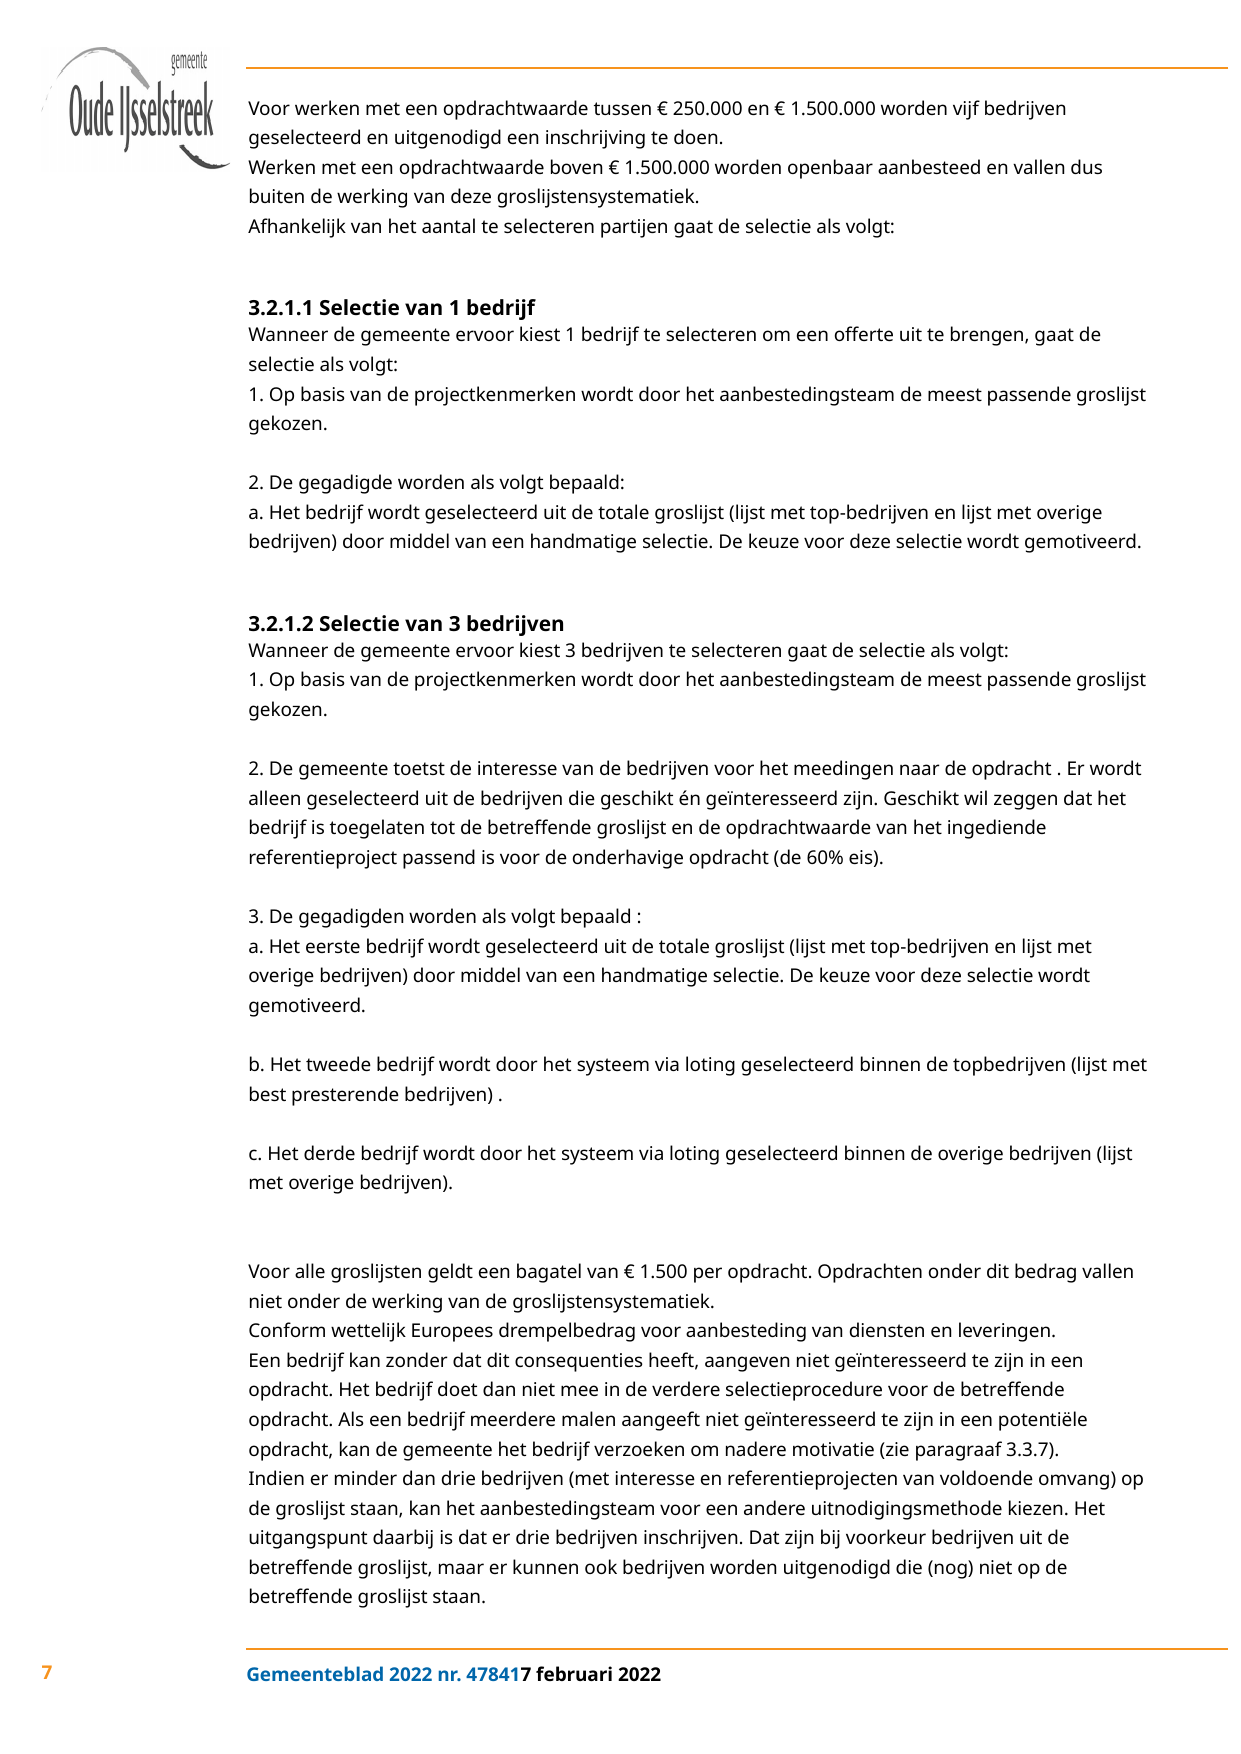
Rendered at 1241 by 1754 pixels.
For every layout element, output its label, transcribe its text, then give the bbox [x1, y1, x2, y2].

text 3.2.1.1 Selectie van 1 bedrijf [248, 293, 1152, 322]
text a. Het eerste bedrijf wordt geselecteerd uit de totale groslijst (lijst met top-bedrijven en lijst met overige bedrijven) door middel van een handmatige selectie. De keuze voor deze selectie wordt gemotiveerd. [248, 933, 1152, 1018]
text 1. Op basis van de projectkenmerken wordt door het aanbestedingsteam de meest passende groslijst gekozen. [248, 381, 1152, 436]
text Wanneer de gemeente ervoor kiest 3 bedrijven te selecteren gaat de selectie als volgt: [248, 637, 1152, 663]
text Voor alle groslijsten geldt een bagatel van € 1.500 per opdracht. Opdrachten onder dit bedrag vallen niet onder de werking van de groslijstensystematiek. [248, 1258, 1152, 1314]
text 2. De gegadigde worden als volgt bepaald: [248, 469, 1152, 495]
text Wanneer de gemeente ervoor kiest 1 bedrijf te selecteren om een offerte uit te brengen, gaat de selectie als volgt: [248, 322, 1152, 377]
text 1. Op basis van de projectkenmerken wordt door het aanbestedingsteam de meest passende groslijst gekozen. [248, 667, 1152, 722]
text b. Het tweede bedrijf wordt door het systeem via loting geselecteerd binnen de topbedrijven (lijst met best presterende bedrijven) . [248, 1051, 1152, 1107]
text Voor werken met een opdrachtwaarde tussen € 250.000 en € 1.500.000 worden vijf bedrijven geselecteerd en uitgenodigd een inschrijving te doen. [248, 95, 1152, 150]
text Werken met een opdrachtwaarde boven € 1.500.000 worden openbaar aanbesteed en vallen dus buiten de werking van deze groslijstensystematiek. [248, 154, 1152, 209]
text Afhankelijk van het aantal te selecteren partijen gaat de selectie als volgt: [248, 213, 1152, 239]
text Indien er minder dan drie bedrijven (met interesse en referentieprojecten van voldoende omvang) op de groslijst staan, kan het aanbestedingsteam voor een andere uitnodigingsmethode kiezen. Het uitgangspunt daarbij is dat er drie bedrijven inschrijven. Dat zijn bij voorkeur bedrijven uit de betreffende groslijst, maar er kunnen ook bedrijven worden uitgenodigd die (nog) niet op de betreffende groslijst staan. [248, 1465, 1152, 1609]
text 3. De gegadigden worden als volgt bepaald : [248, 903, 1152, 929]
text 2. De gemeente toetst de interesse van de bedrijven voor het meedingen naar de opdracht . Er wordt alleen geselecteerd uit de bedrijven die geschikt én geïnteresseerd zijn. Geschikt wil zeggen dat het bedrijf is toegelaten tot de betreffende groslijst en de opdrachtwaarde van het ingediende referentieproject passend is voor de onderhavige opdracht (de 60% eis). [248, 755, 1152, 870]
text 3.2.1.2 Selectie van 3 bedrijven [248, 609, 1152, 637]
text c. Het derde bedrijf wordt door het systeem via loting geselecteerd binnen de overige bedrijven (lijst met overige bedrijven). [248, 1140, 1152, 1195]
text Een bedrijf kan zonder dat dit consequenties heeft, aangeven niet geïnteresseerd te zijn in een opdracht. Het bedrijf doet dan niet mee in de verdere selectieprocedure voor de betreffende opdracht. Als een bedrijf meerdere malen aangeeft niet geïnteresseerd te zijn in een potentiële opdracht, kan de gemeente het bedrijf verzoeken om nadere motivatie (zie paragraaf 3.3.7). [248, 1347, 1152, 1462]
text a. Het bedrijf wordt geselecteerd uit de totale groslijst (lijst met top-bedrijven en lijst met overige bedrijven) door middel van een handmatige selectie. De keuze voor deze selectie wordt gemotiveerd. [248, 499, 1152, 554]
text Conform wettelijk Europees drempelbedrag voor aanbesteding van diensten en leveringen. [248, 1317, 1152, 1343]
picture [41, 47, 231, 172]
